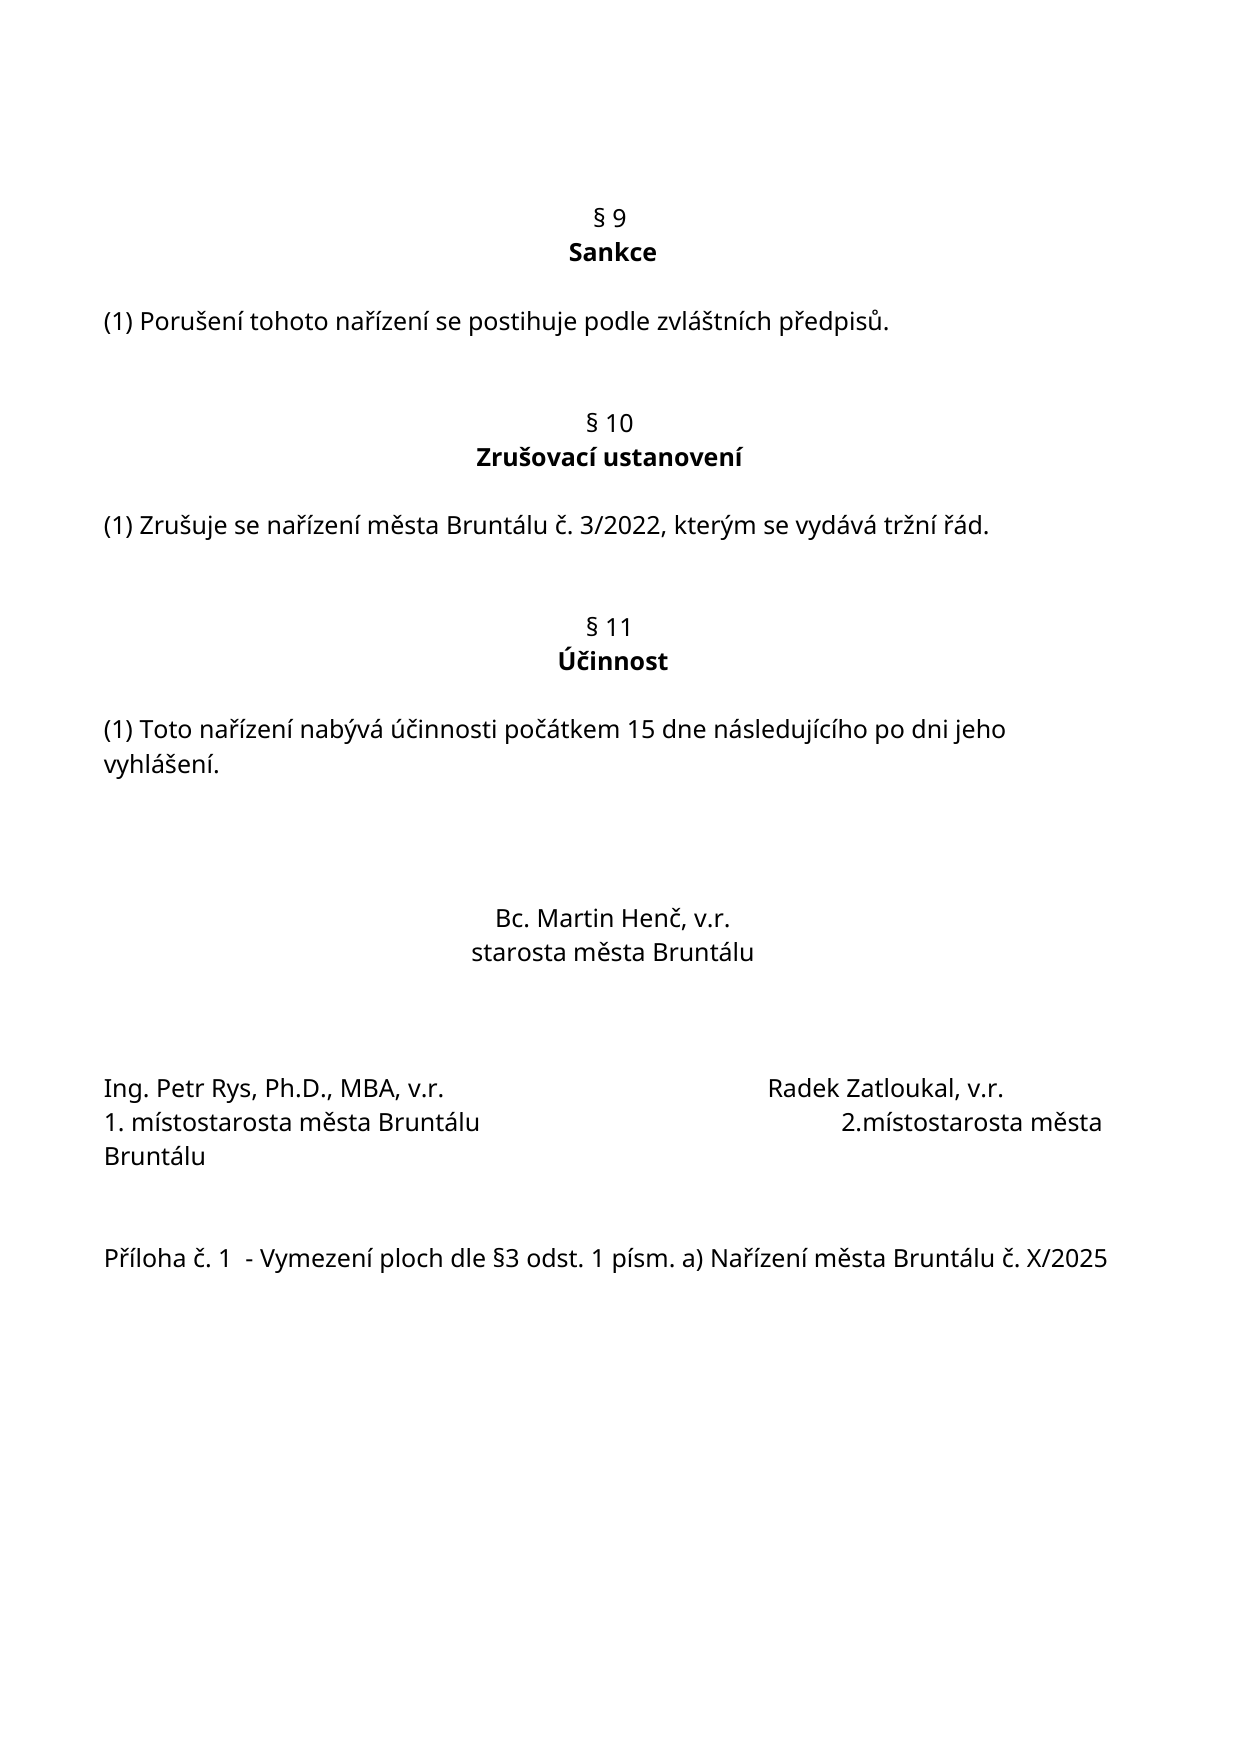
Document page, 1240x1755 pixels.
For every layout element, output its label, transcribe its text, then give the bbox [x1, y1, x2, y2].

text (1) Porušení tohoto nařízení se postihuje podle zvláštních předpisů. [103, 303, 1122, 337]
text Příloha č. 1 - Vymezení ploch dle §3 odst. 1 písm. a) Nařízení města Bruntálu č. X/2025 [103, 1241, 1122, 1275]
text 1. místostarosta města Bruntálu 2.místostarosta města Bruntálu [103, 1104, 1122, 1173]
text starosta města Bruntálu [103, 934, 1122, 968]
text Účinnost [103, 644, 1122, 678]
text (1) Zrušuje se nařízení města Bruntálu č. 3/2022, kterým se vydává tržní řád. [103, 508, 1122, 542]
text Zrušovací ustanovení [103, 439, 1122, 473]
text § 9 [103, 201, 1122, 235]
text Sankce [103, 235, 1122, 269]
text Bc. Martin Henč, v.r. [103, 900, 1122, 934]
text (1) Toto nařízení nabývá účinnosti počátkem 15 dne následujícího po dni jeho vyhlášení. [103, 712, 1122, 781]
text Ing. Petr Rys, Ph.D., MBA, v.r. Radek Zatloukal, v.r. [103, 1071, 1122, 1104]
text § 10 [103, 405, 1122, 439]
text § 11 [103, 610, 1122, 644]
